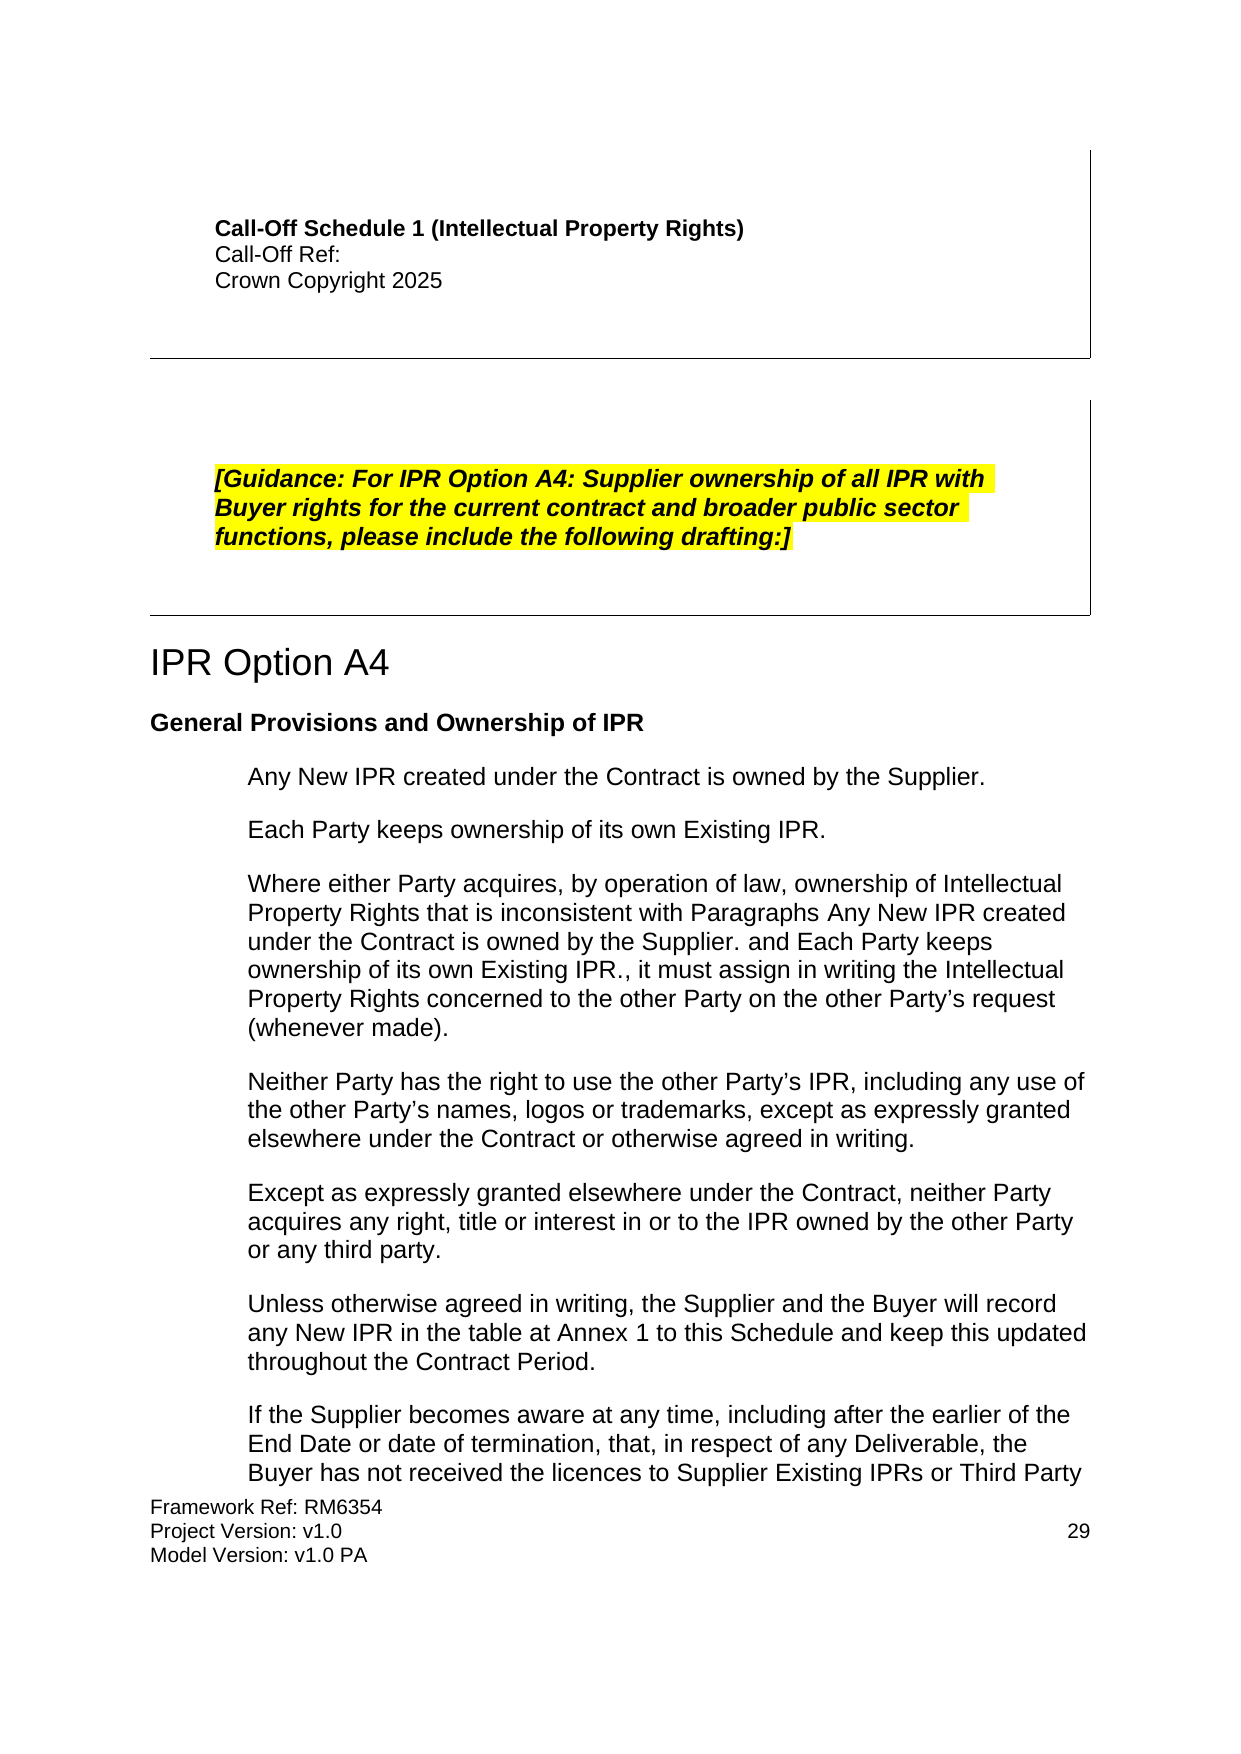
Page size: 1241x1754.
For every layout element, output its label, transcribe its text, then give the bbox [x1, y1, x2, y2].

subtitle Any New IPR created under the Contract is owned by the Supplier. [247, 762, 1090, 791]
subtitle If the Supplier becomes aware at any time, including after the earlier of the End Date or date of termination, that, in respect of any Deliverable, the Buyer has not received the licences to Supplier Existing IPRs or Third Party IPRs required by Paragraphs 2 and 6, the Supplier must, within 10 Working Days notify the Buyer: [247, 1401, 1090, 1487]
text [Guidance: For IPR Option A4: Supplier ownership of all IPR with Buyer rights for the current contract and broader public sector functions, please include the following drafting:] [150, 399, 1090, 615]
subtitle General Provisions and Ownership of IPR [150, 708, 1090, 737]
subtitle Unless otherwise agreed in writing, the Supplier and the Buyer will record any New IPR in the table at Annex 1 to this Schedule and keep this updated throughout the Contract Period. [247, 1289, 1090, 1376]
subtitle Except as expressly granted elsewhere under the Contract, neither Party acquires any right, title or interest in or to the IPR owned by the other Party or any third party. [247, 1178, 1090, 1264]
subtitle Each Party keeps ownership of its own Existing IPR. [247, 816, 1090, 844]
subtitle Where either Party acquires, by operation of law, ownership of Intellectual Property Rights that is inconsistent with Paragraphs 1.1 and 1.2, it must assign in writing the Intellectual Property Rights concerned to the other Party on the other Party’s request (whenever made). [247, 869, 1090, 1042]
text IPR Option A4 [150, 640, 1090, 683]
subtitle Neither Party has the right to use the other Party’s IPR, including any use of the other Party’s names, logos or trademarks, except as expressly granted elsewhere under the Contract or otherwise agreed in writing. [247, 1067, 1090, 1153]
